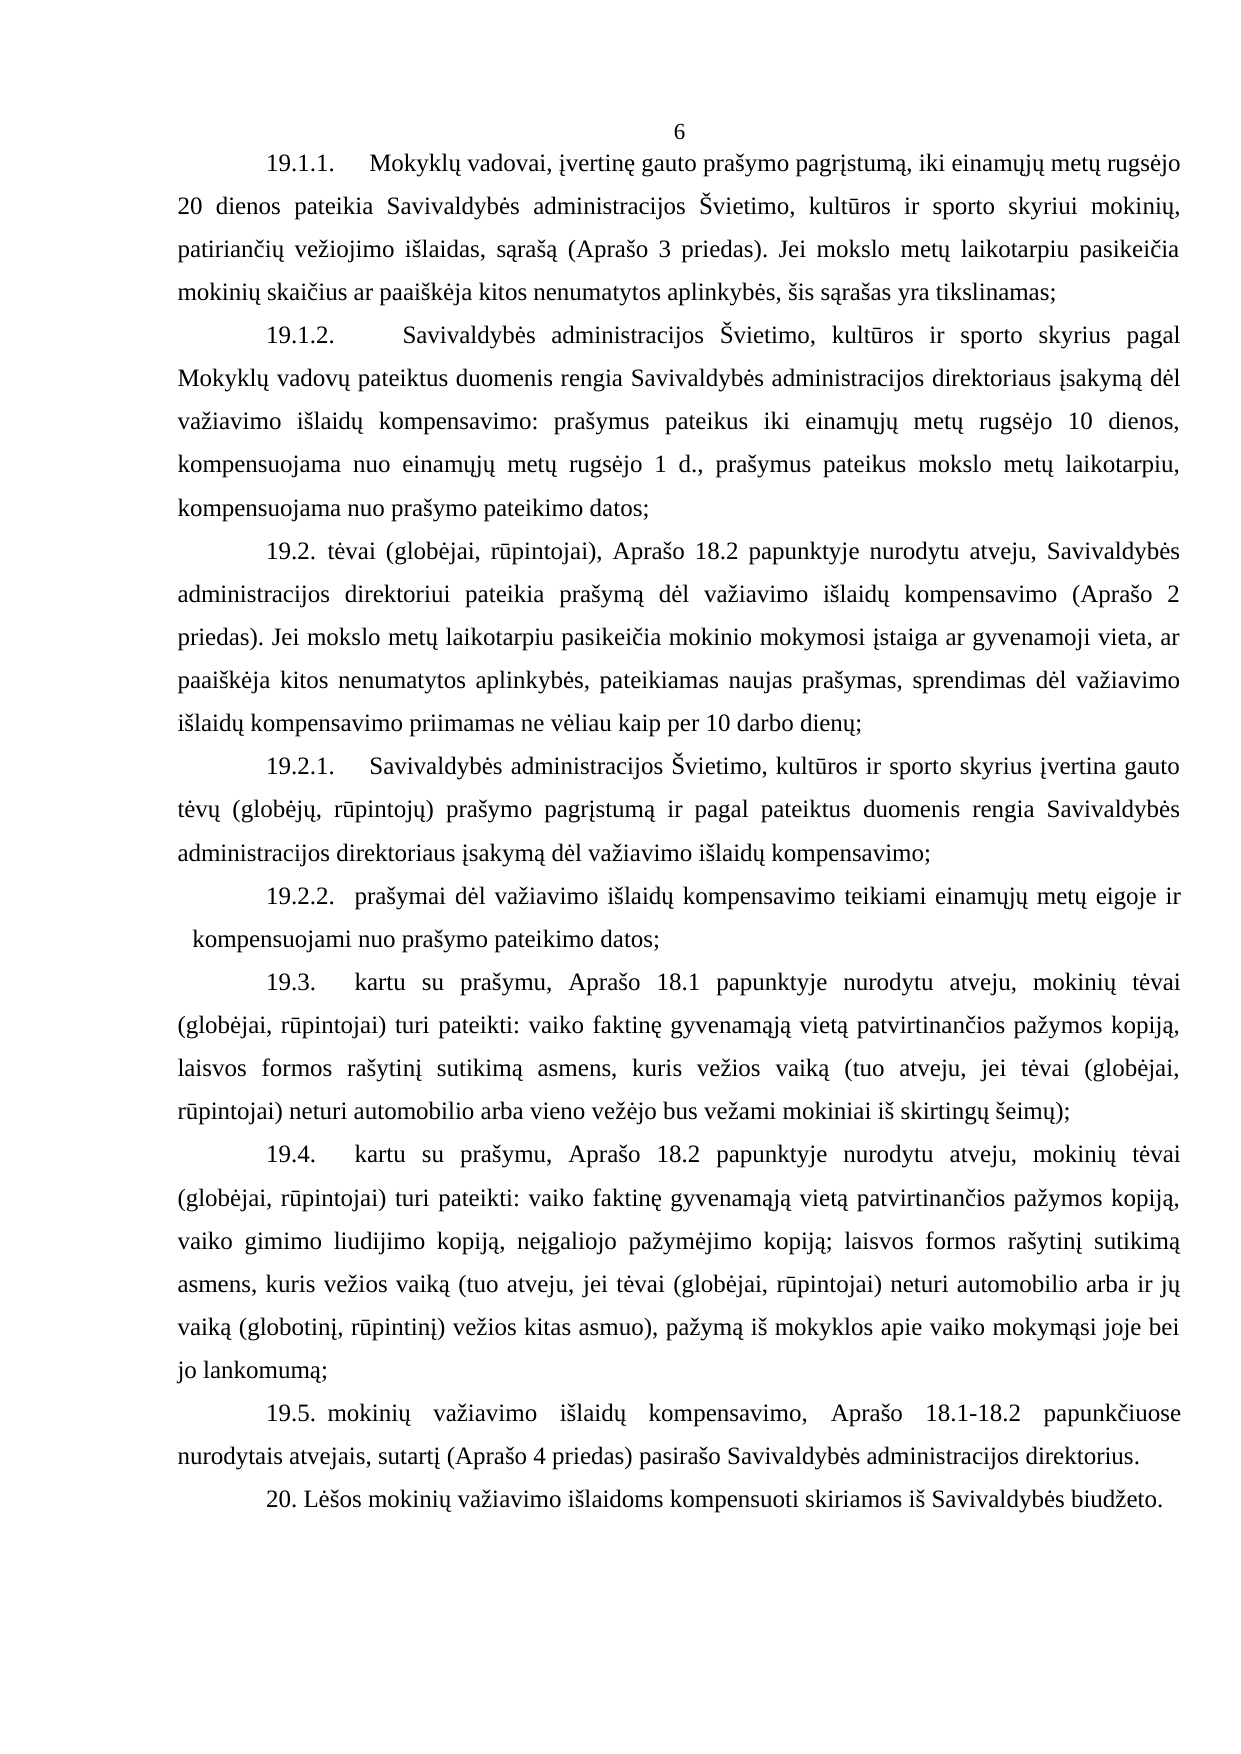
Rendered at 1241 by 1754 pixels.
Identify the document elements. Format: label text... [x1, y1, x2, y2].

text 19.2. tėvai (globėjai, rūpintojai), Aprašo 18.2 papunktyje nurodytu atveju, Savivaldybės administracijos direktoriui pateikia prašymą dėl važiavimo išlaidų kompensavimo (Aprašo 2 priedas). Jei mokslo metų laikotarpiu pasikeičia mokinio mokymosi įstaiga ar gyvenamoji vieta, ar paaiškėja kitos nenumatytos aplinkybės, pateikiamas naujas prašymas, sprendimas dėl važiavimo išlaidų kompensavimo priimamas ne vėliau kaip per 10 darbo dienų; [177, 536, 1181, 737]
text 19.2.2. prašymai dėl važiavimo išlaidų kompensavimo teikiami einamųjų metų eigoje ir kompensuojami nuo prašymo pateikimo datos; [192, 881, 1181, 953]
text 19.2.1. Savivaldybės administracijos Švietimo, kultūros ir sporto skyrius įvertina gauto tėvų (globėjų, rūpintojų) prašymo pagrįstumą ir pagal pateiktus duomenis rengia Savivaldybės administracijos direktoriaus įsakymą dėl važiavimo išlaidų kompensavimo; [177, 751, 1181, 866]
text 19.3. kartu su prašymu, Aprašo 18.1 papunktyje nurodytu atveju, mokinių tėvai (globėjai, rūpintojai) turi pateikti: vaiko faktinę gyvenamąją vietą patvirtinančios pažymos kopiją, laisvos formos rašytinį sutikimą asmens, kuris vežios vaiką (tuo atveju, jei tėvai (globėjai, rūpintojai) neturi automobilio arba vieno vežėjo bus vežami mokiniai iš skirtingų šeimų); [177, 967, 1181, 1125]
text 19.5. mokinių važiavimo išlaidų kompensavimo, Aprašo 18.1-18.2 papunkčiuose nurodytais atvejais, sutartį (Aprašo 4 priedas) pasirašo Savivaldybės administracijos direktorius. [177, 1398, 1181, 1470]
text 19.4. kartu su prašymu, Aprašo 18.2 papunktyje nurodytu atveju, mokinių tėvai (globėjai, rūpintojai) turi pateikti: vaiko faktinę gyvenamąją vietą patvirtinančios pažymos kopiją, vaiko gimimo liudijimo kopiją, neįgaliojo pažymėjimo kopiją; laisvos formos rašytinį sutikimą asmens, kuris vežios vaiką (tuo atveju, jei tėvai (globėjai, rūpintojai) neturi automobilio arba ir jų vaiką (globotinį, rūpintinį) vežios kitas asmuo), pažymą iš mokyklos apie vaiko mokymąsi joje bei jo lankomumą; [177, 1139, 1181, 1384]
text 19.1.2. Savivaldybės administracijos Švietimo, kultūros ir sporto skyrius pagal Mokyklų vadovų pateiktus duomenis rengia Savivaldybės administracijos direktoriaus įsakymą dėl važiavimo išlaidų kompensavimo: prašymus pateikus iki einamųjų metų rugsėjo 10 dienos, kompensuojama nuo einamųjų metų rugsėjo 1 d., prašymus pateikus mokslo metų laikotarpiu, kompensuojama nuo prašymo pateikimo datos; [177, 320, 1181, 521]
text 19.1.1. Mokyklų vadovai, įvertinę gauto prašymo pagrįstumą, iki einamųjų metų rugsėjo 20 dienos pateikia Savivaldybės administracijos Švietimo, kultūros ir sporto skyriui mokinių, patiriančių vežiojimo išlaidas, sąrašą (Aprašo 3 priedas). Jei mokslo metų laikotarpiu pasikeičia mokinių skaičius ar paaiškėja kitos nenumatytos aplinkybės, šis sąrašas yra tikslinamas; [177, 148, 1181, 306]
text 20. Lėšos mokinių važiavimo išlaidoms kompensuoti skiriamos iš Savivaldybės biudžeto. [266, 1484, 1181, 1513]
